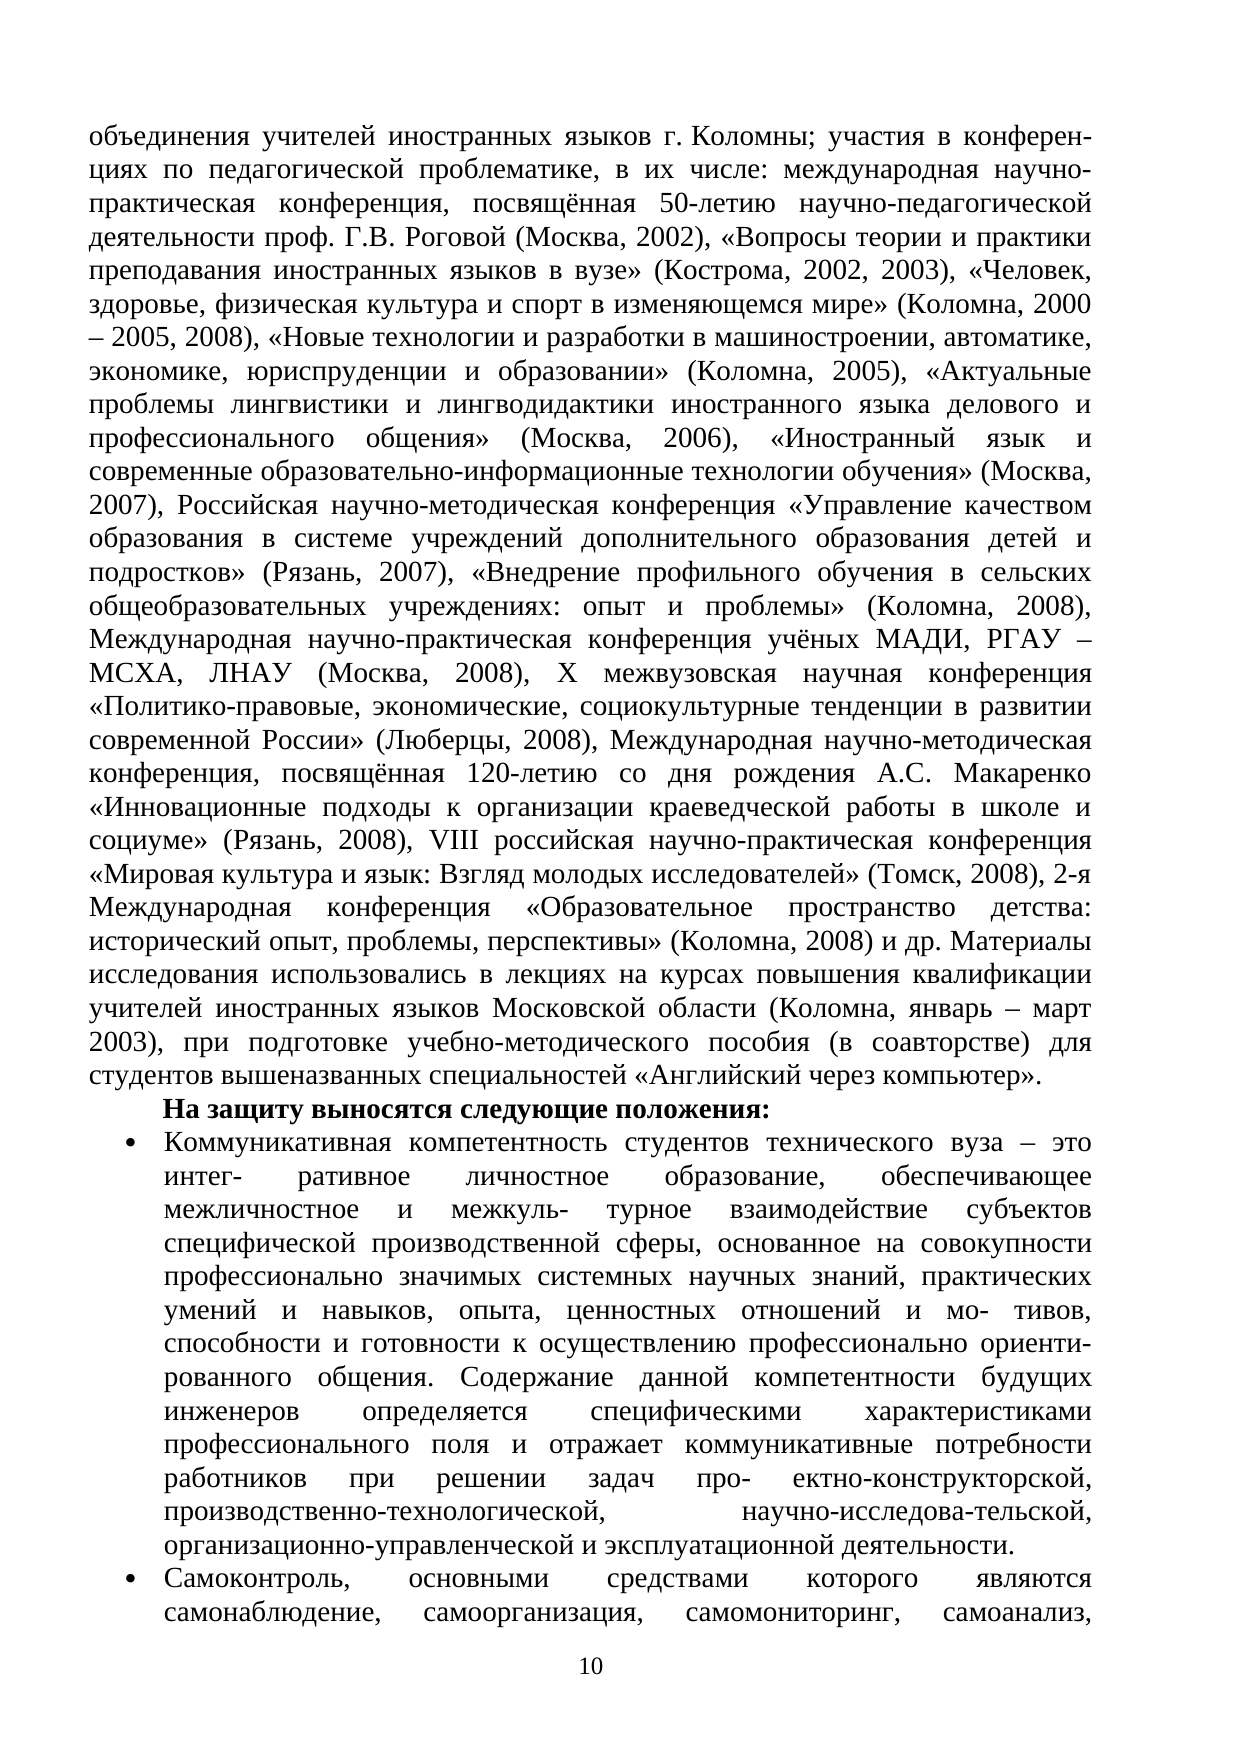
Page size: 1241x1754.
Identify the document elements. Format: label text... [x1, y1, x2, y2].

list Коммуникативная компетентность студентов технического вуза – это интег- ративное личностное образование, обеспечивающее межличностное и межкуль- турное взаимодействие субъектов специфической производственной сферы, основанное на совокупности профессионально значимых системных научных знаний, практических умений и навыков, опыта, ценностных отношений и мо- тивов, способности и готовности к осуществлению профессионально ориенти- рованного общения. Содержание данной компетентности будущих инженеров определяется специфическими характеристиками профессионального поля и отражает коммуникативные потребности работников при решении задач про- ектно-конструкторской, производственно-технологической, научно-исследова-тельской, организационно-управленческой и эксплуатационной деятельности. [126, 1124, 1092, 1560]
text объединения учителей иностранных языков г. Коломны; участия в конферен- циях по педагогической проблематике, в их числе: международная научно-практическая конференция, посвящённая 50-летию научно-педагогической деятельности проф. Г.В. Роговой (Москва, 2002), «Вопросы теории и практики преподавания иностранных языков в вузе» (Кострома, 2002, 2003), «Человек, здоровье, физическая культура и спорт в изменяющемся мире» (Коломна, 2000 – 2005, 2008), «Новые технологии и разработки в машиностроении, автоматике, экономике, юриспруденции и образовании» (Коломна, 2005), «Актуальные проблемы лингвистики и лингводидактики иностранного языка делового и профессионального общения» (Москва, 2006), «Иностранный язык и современные образовательно-информационные технологии обучения» (Москва, 2007), Российская научно-методическая конференция «Управление качеством образования в системе учреждений дополнительного образования детей и подростков» (Рязань, 2007), «Внедрение профильного обучения в сельских общеобразовательных учреждениях: опыт и проблемы» (Коломна, 2008), Международная научно-практическая конференция учёных МАДИ, РГАУ – МСХА, ЛНАУ (Москва, 2008), X межвузовская научная конференция «Политико-правовые, экономические, социокультурные тенденции в развитии современной России» (Люберцы, 2008), Международная научно-методическая конференция, посвящённая 120-летию со дня рождения А.С. Макаренко «Инновационные подходы к организации краеведческой работы в школе и социуме» (Рязань, 2008), VIII российская научно-практическая конференция «Мировая культура и язык: Взгляд молодых исследователей» (Томск, 2008), 2-я Международная конференция «Образовательное пространство детства: исторический опыт, проблемы, перспективы» (Коломна, 2008) и др. Материалы исследования использовались в лекциях на курсах повышения квалификации учителей иностранных языков Московской области (Коломна, январь – март 2003), при подготовке учебно-методического пособия (в соавторстве) для студентов вышеназванных специальностей «Английский через компьютер». [89, 118, 1092, 1091]
text На защиту выносятся следующие положения: [89, 1091, 1092, 1124]
list Самоконтроль, основными средствами которого являются самонаблюдение, самоорганизация, самомониторинг, самоанализ, [126, 1560, 1092, 1627]
